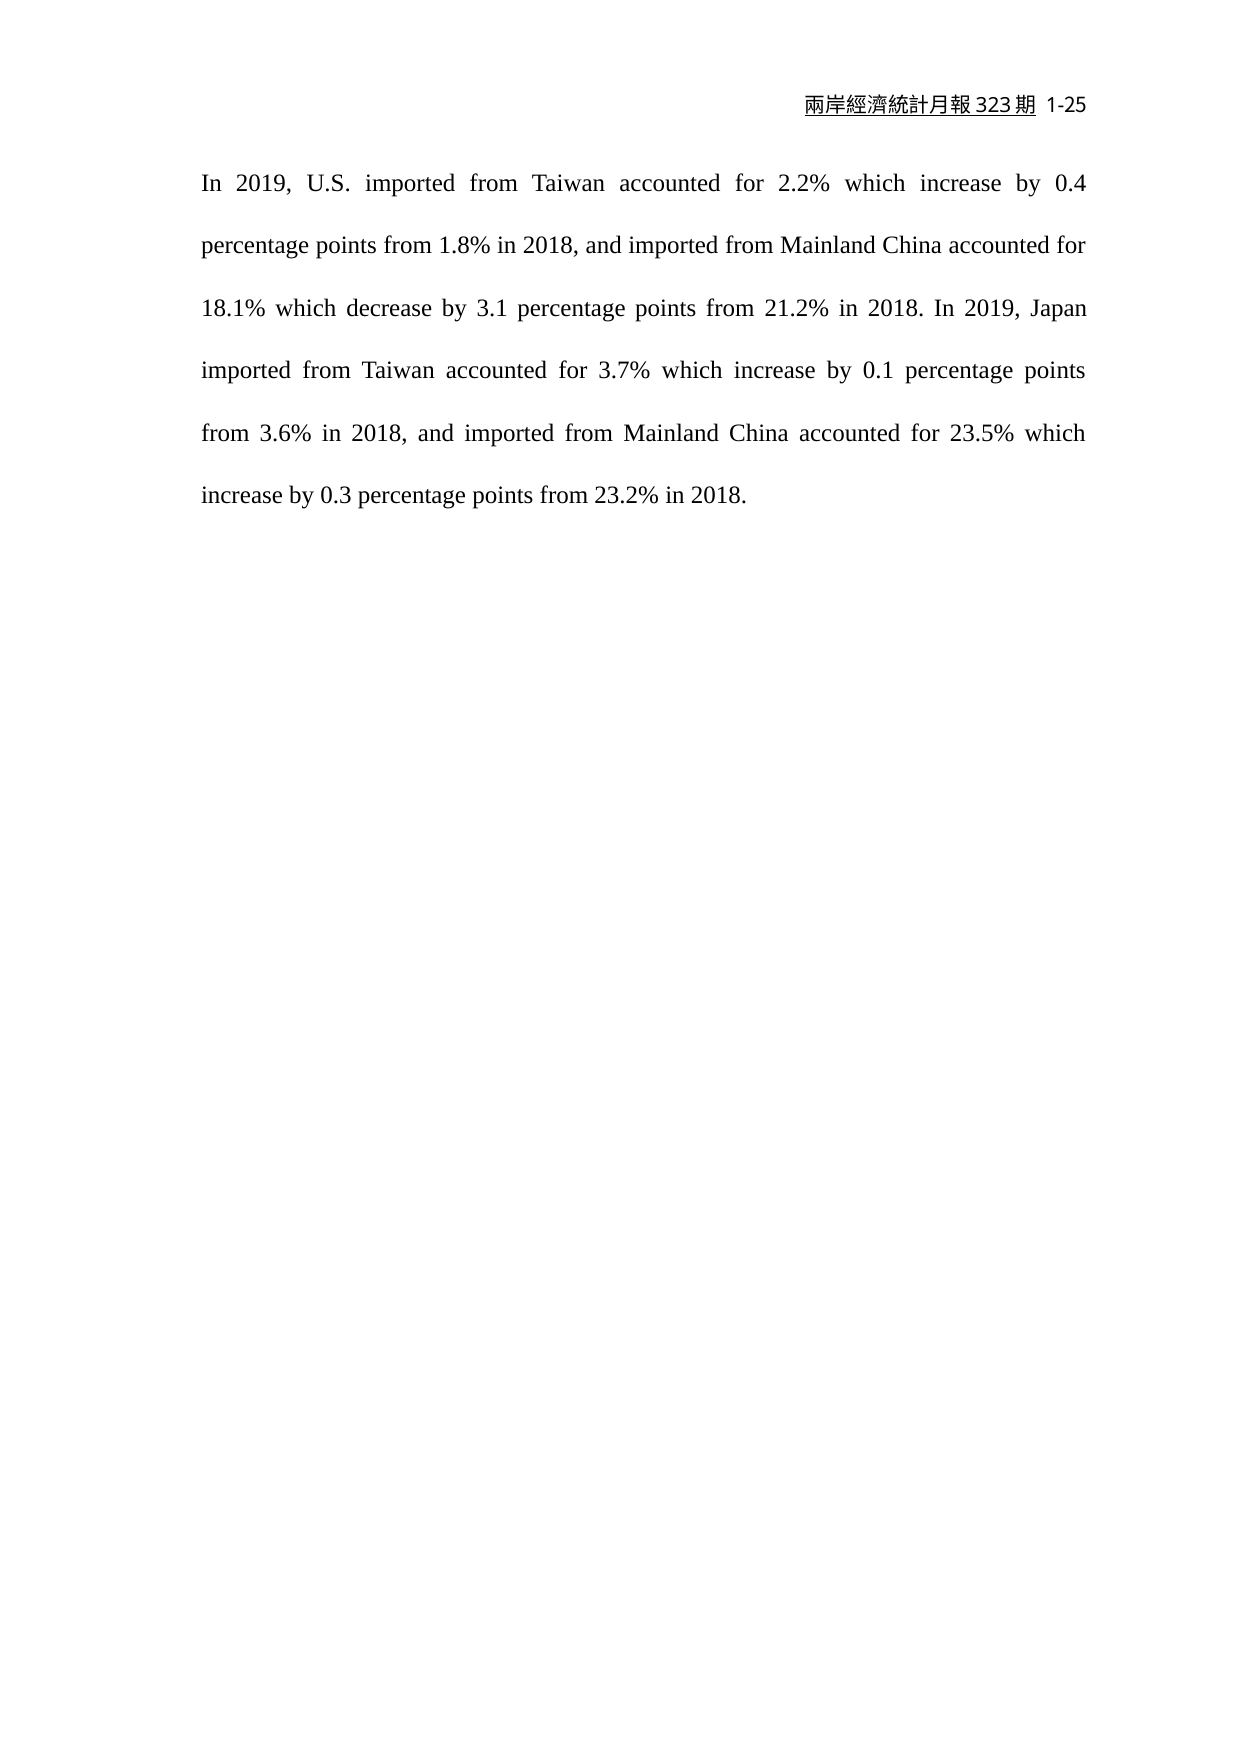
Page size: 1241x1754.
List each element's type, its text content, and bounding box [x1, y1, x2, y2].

text In 2019, U.S. imported from Taiwan accounted for 2.2% which increase by 0.4 percentage points from 1.8% in 2018, and imported from Mainland China accounted for 18.1% which decrease by 3.1 percentage points from 21.2% in 2018. In 2019, Japan imported from Taiwan accounted for 3.7% which increase by 0.1 percentage points from 3.6% in 2018, and imported from Mainland China accounted for 23.5% which increase by 0.3 percentage points from 23.2% in 2018. [201, 141, 1087, 516]
